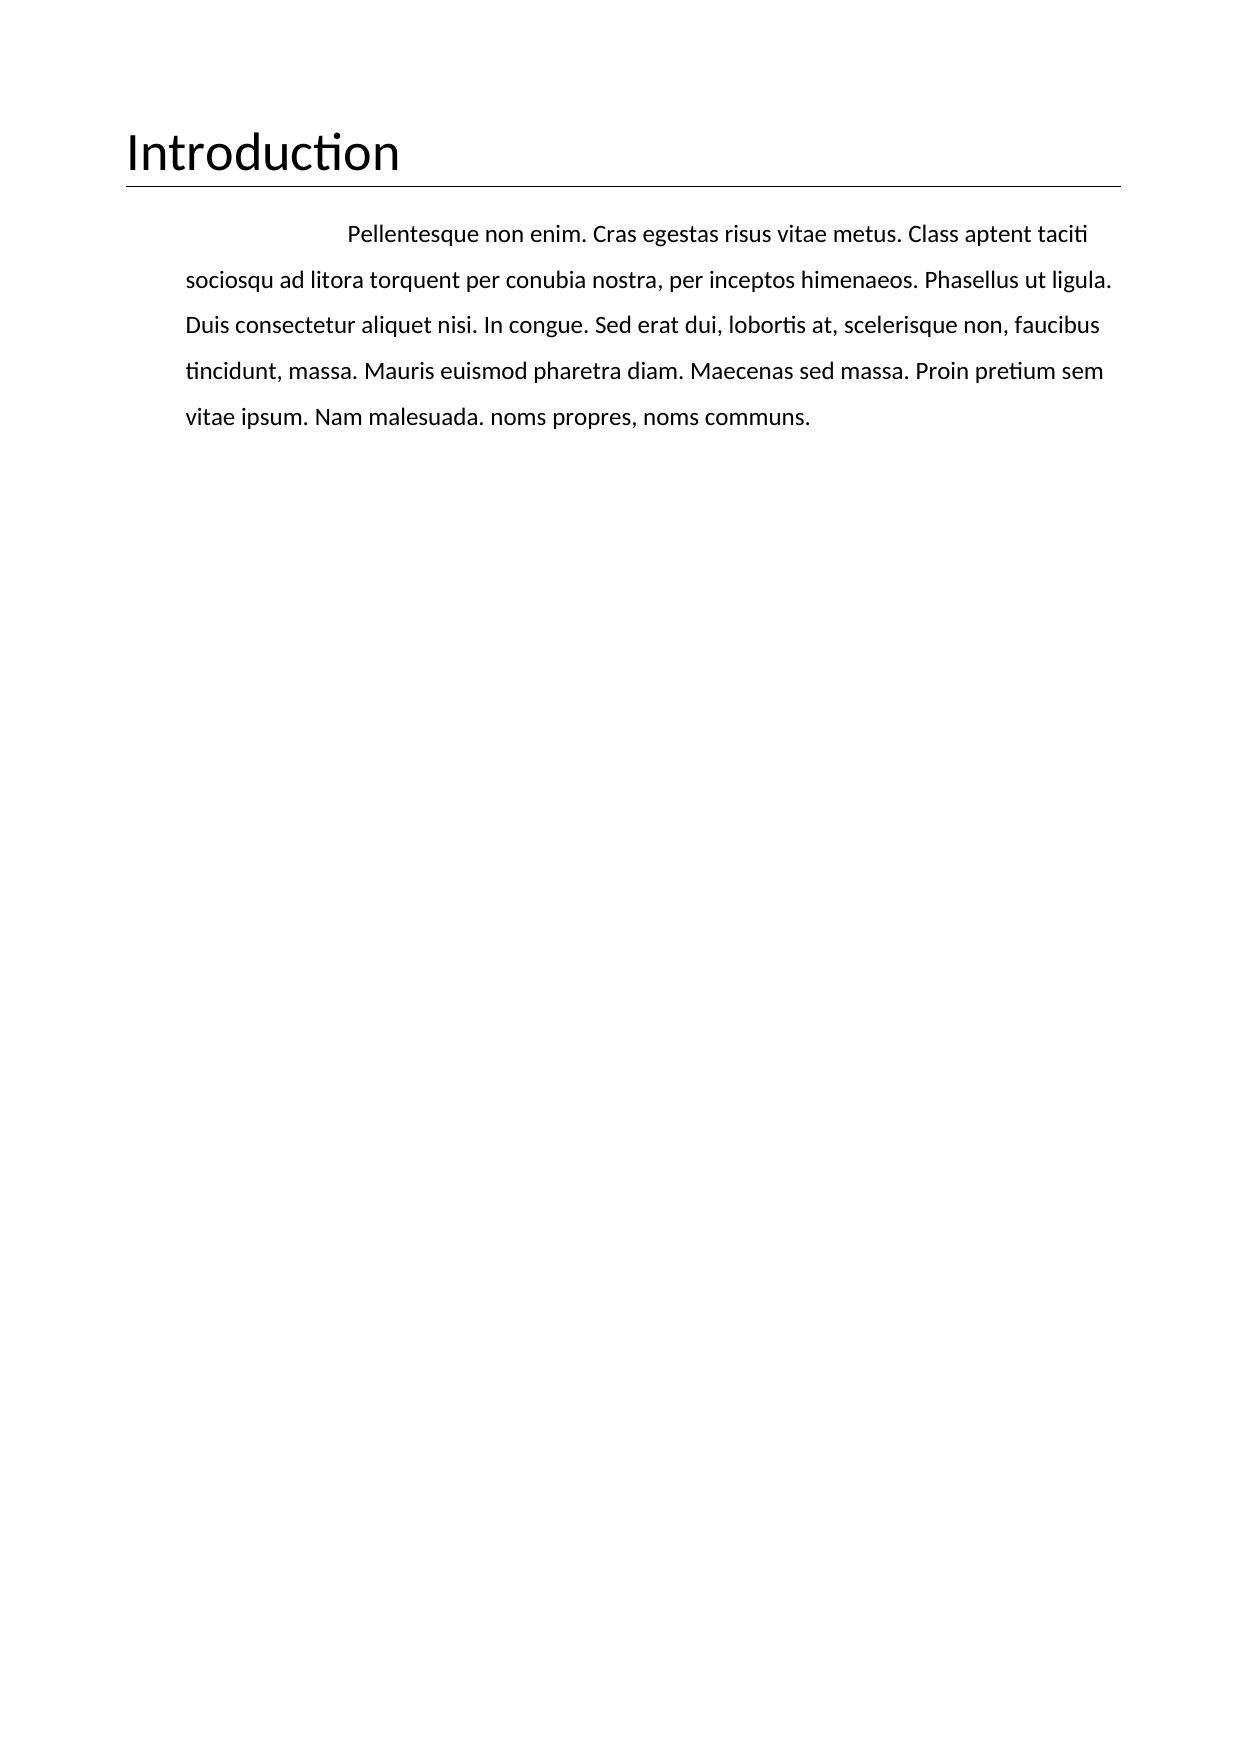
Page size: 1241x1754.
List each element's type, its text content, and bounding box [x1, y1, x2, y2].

text Pellentesque non enim. Cras egestas risus vitae metus. Class aptent taciti sociosqu ad litora torquent per conubia nostra, per inceptos himenaeos. Phasellus ut ligula. Duis consectetur aliquet nisi. In congue. Sed erat dui, lobortis at, scelerisque non, faucibus tincidunt, massa. Mauris euismod pharetra diam. Maecenas sed massa. Proin pretium sem vitae ipsum. Nam malesuada. noms propres, noms communs. [185, 218, 1121, 432]
subtitle Introduction [126, 118, 1121, 186]
